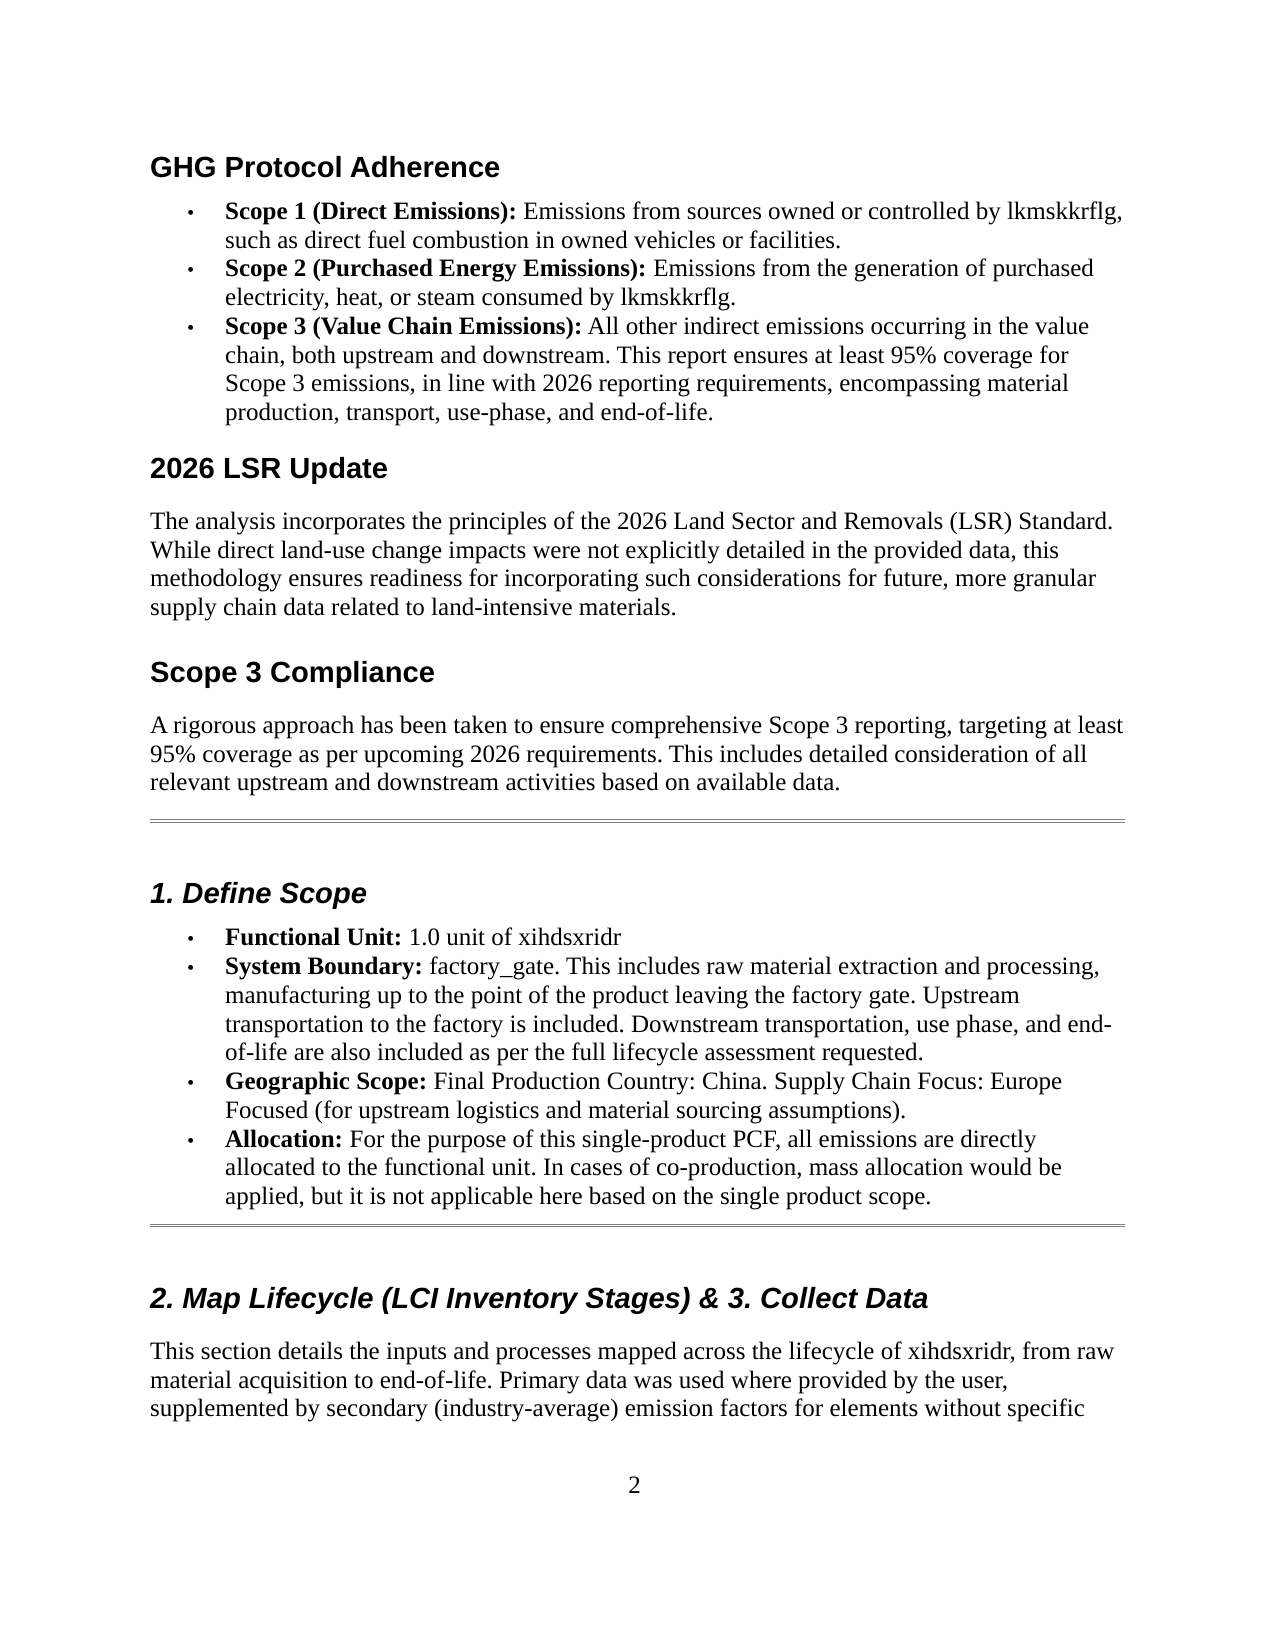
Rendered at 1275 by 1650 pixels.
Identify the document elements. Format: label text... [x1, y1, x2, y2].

subtitle 2026 LSR Update [150, 451, 1125, 484]
subtitle GHG Protocol Adherence [150, 150, 1125, 183]
list Geographic Scope: Final Production Country: China. Supply Chain Focus: Europe Focused (for upstream logistics and material sourcing assumptions). [187, 1066, 1125, 1124]
list Scope 1 (Direct Emissions): Emissions from sources owned or controlled by lkmskkrflg, such as direct fuel combustion in owned vehicles or facilities. [187, 196, 1125, 253]
list Scope 2 (Purchased Energy Emissions): Emissions from the generation of purchased electricity, heat, or steam consumed by lkmskkrflg. [187, 253, 1125, 311]
list Scope 3 (Value Chain Emissions): All other indirect emissions occurring in the value chain, both upstream and downstream. This report ensures at least 95% coverage for Scope 3 emissions, in line with 2026 reporting requirements, encompassing material production, transport, use-phase, and end-of-life. [187, 311, 1125, 426]
subtitle Scope 3 Compliance [150, 655, 1125, 688]
list System Boundary: factory_gate. This includes raw material extraction and processing, manufacturing up to the point of the product leaving the factory gate. Upstream transportation to the factory is included. Downstream transportation, use phase, and end-of-life are also included as per the full lifecycle assessment requested. [187, 951, 1125, 1066]
list Functional Unit: 1.0 unit of xihdsxridr [187, 922, 1125, 951]
text The analysis incorporates the principles of the 2026 Land Sector and Removals (LSR) Standard. While direct land-use change impacts were not explicitly detailed in the provided data, this methodology ensures readiness for incorporating such considerations for future, more granular supply chain data related to land-intensive materials. [150, 506, 1125, 621]
text A rigorous approach has been taken to ensure comprehensive Scope 3 reporting, targeting at least 95% coverage as per upcoming 2026 requirements. This includes detailed consideration of all relevant upstream and downstream activities based on available data. [150, 710, 1125, 796]
list Allocation: For the purpose of this single-product PCF, all emissions are directly allocated to the functional unit. In cases of co-production, mass allocation would be applied, but it is not applicable here based on the single product scope. [187, 1124, 1125, 1210]
text This section details the inputs and processes mapped across the lifecycle of xihdsxridr, from raw material acquisition to end-of-life. Primary data was used where provided by the user, supplemented by secondary (industry-average) emission factors for elements without specific [150, 1336, 1125, 1422]
subtitle 1. Define Scope [150, 876, 1125, 910]
subtitle 2. Map Lifecycle (LCI Inventory Stages) & 3. Collect Data [150, 1281, 1125, 1314]
